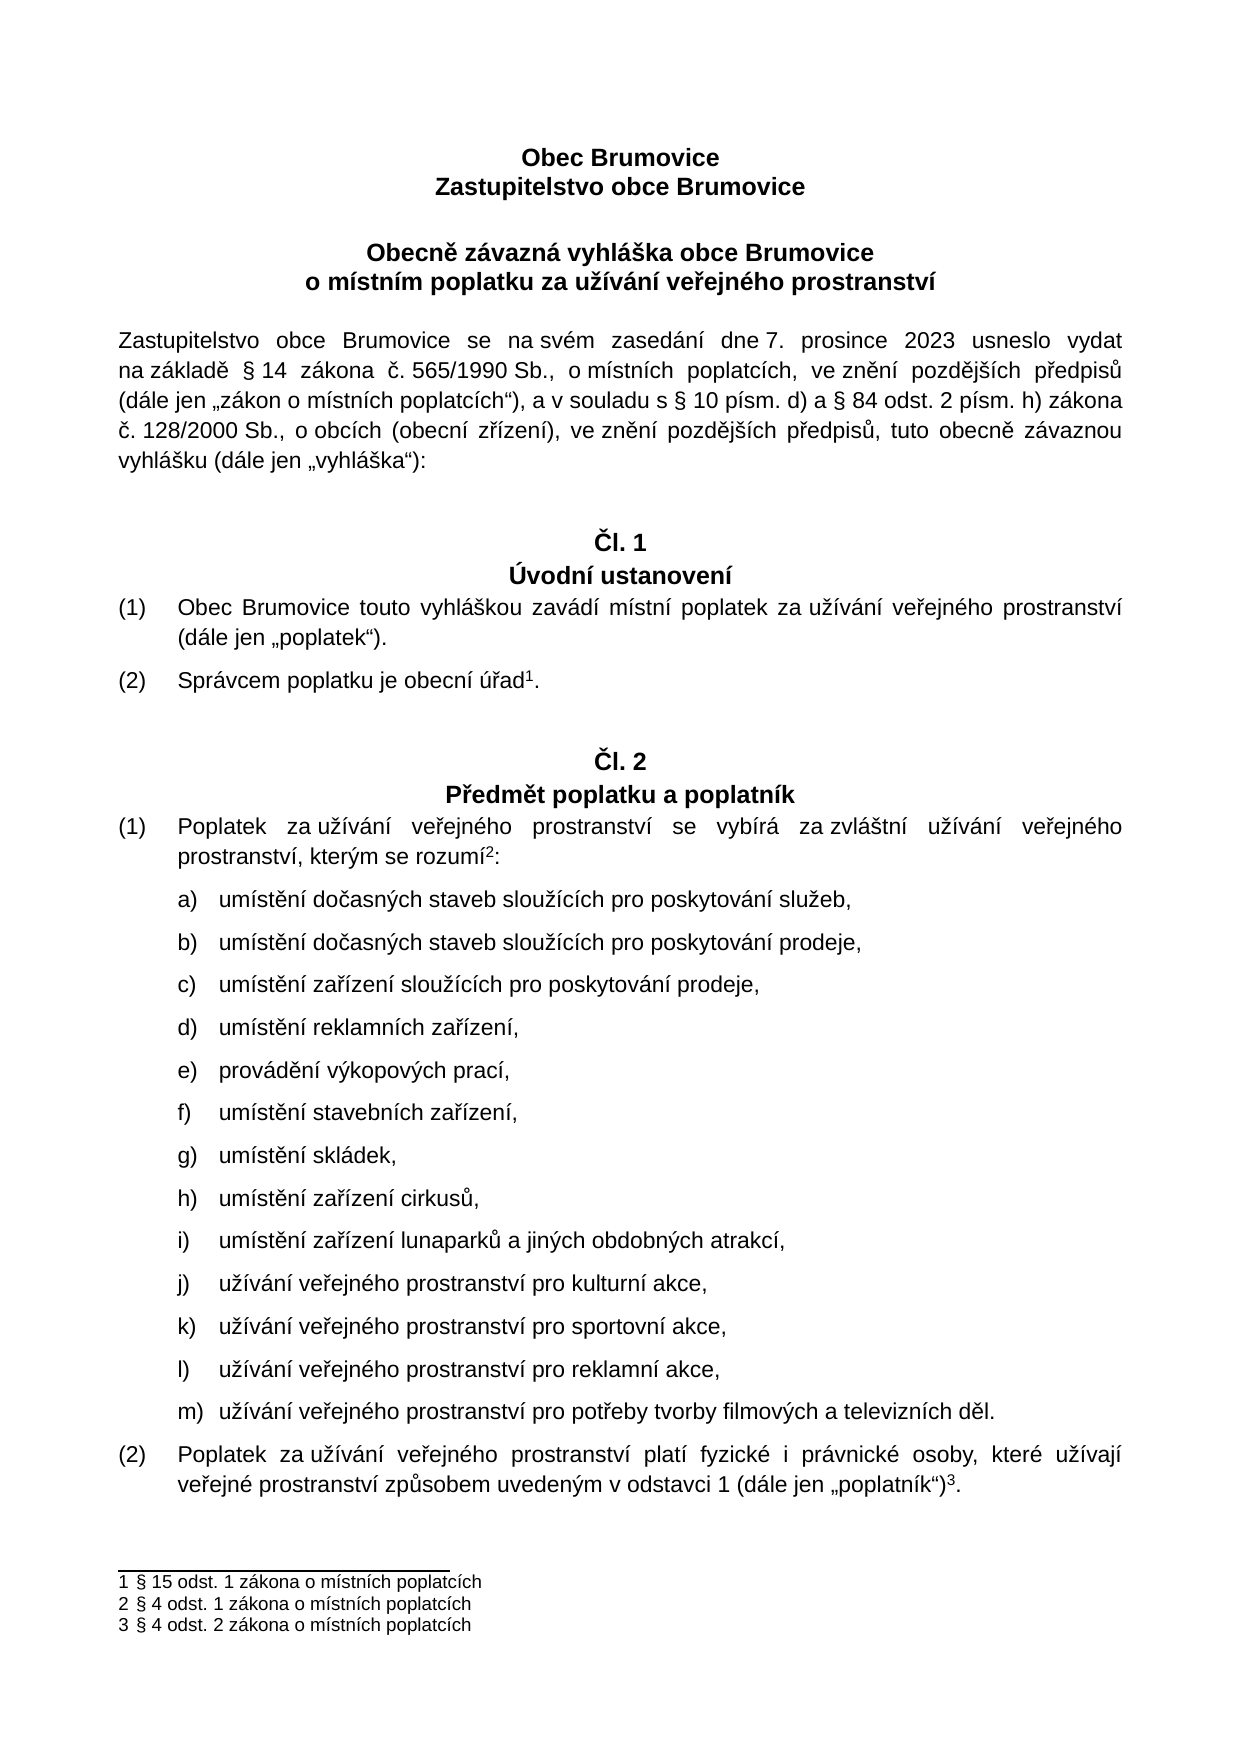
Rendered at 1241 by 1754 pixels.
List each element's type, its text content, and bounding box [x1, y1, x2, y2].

subtitle Obecně závazná vyhláška obce Brumovice o místním poplatku za užívání veřejného prostranství [118, 238, 1122, 295]
list § 4 odst. 2 zákona o místních poplatcích [118, 1614, 1122, 1635]
list umístění dočasných staveb sloužících pro poskytování služeb, [177, 886, 1122, 912]
list užívání veřejného prostranství pro kulturní akce, [177, 1270, 1122, 1297]
list umístění dočasných staveb sloužících pro poskytování prodeje, [177, 928, 1122, 955]
list umístění skládek, [177, 1142, 1122, 1168]
list Obec Brumovice touto vyhláškou zavádí místní poplatek za užívání veřejného prostranství (dále jen „poplatek“). [118, 594, 1122, 650]
list užívání veřejného prostranství pro potřeby tvorby filmových a televizních děl. [177, 1398, 1122, 1425]
text Obec Brumovice Zastupitelstvo obce Brumovice [118, 143, 1122, 201]
subtitle Čl. 2 Předmět poplatku a poplatník [118, 747, 1122, 809]
subtitle Čl. 1 Úvodní ustanovení [118, 528, 1122, 589]
list Poplatek za užívání veřejného prostranství platí fyzické i právnické osoby, které užívají veřejné prostranství způsobem uvedeným v odstavci 1 (dále jen „poplatník“). [118, 1441, 1122, 1498]
list Správcem poplatku je obecní úřad. [118, 667, 1122, 693]
list užívání veřejného prostranství pro reklamní akce, [177, 1356, 1122, 1382]
text Zastupitelstvo obce Brumovice se na svém zasedání dne 7. prosince 2023 usneslo vydat na základě § 14 zákona č. 565/1990 Sb., o místních poplatcích, ve znění pozdějších předpisů (dále jen „zákon o místních poplatcích“), a v souladu s § 10 písm. d) a § 84 odst. 2 písm. h) zákona č. 128/2000 Sb., o obcích (obecní zřízení), ve znění pozdějších předpisů, tuto obecně závaznou vyhlášku (dále jen „vyhláška“): [118, 327, 1122, 474]
list užívání veřejného prostranství pro sportovní akce, [177, 1313, 1122, 1339]
list § 4 odst. 1 zákona o místních poplatcích [118, 1592, 1122, 1614]
list umístění reklamních zařízení, [177, 1014, 1122, 1040]
list umístění stavebních zařízení, [177, 1099, 1122, 1126]
list umístění zařízení cirkusů, [177, 1185, 1122, 1211]
list Poplatek za užívání veřejného prostranství se vybírá za zvláštní užívání veřejného prostranství, kterým se rozumí: [118, 813, 1122, 869]
list § 15 odst. 1 zákona o místních poplatcích [118, 1571, 1122, 1592]
list umístění zařízení sloužících pro poskytování prodeje, [177, 971, 1122, 998]
list provádění výkopových prací, [177, 1057, 1122, 1083]
list umístění zařízení lunaparků a jiných obdobných atrakcí, [177, 1227, 1122, 1254]
